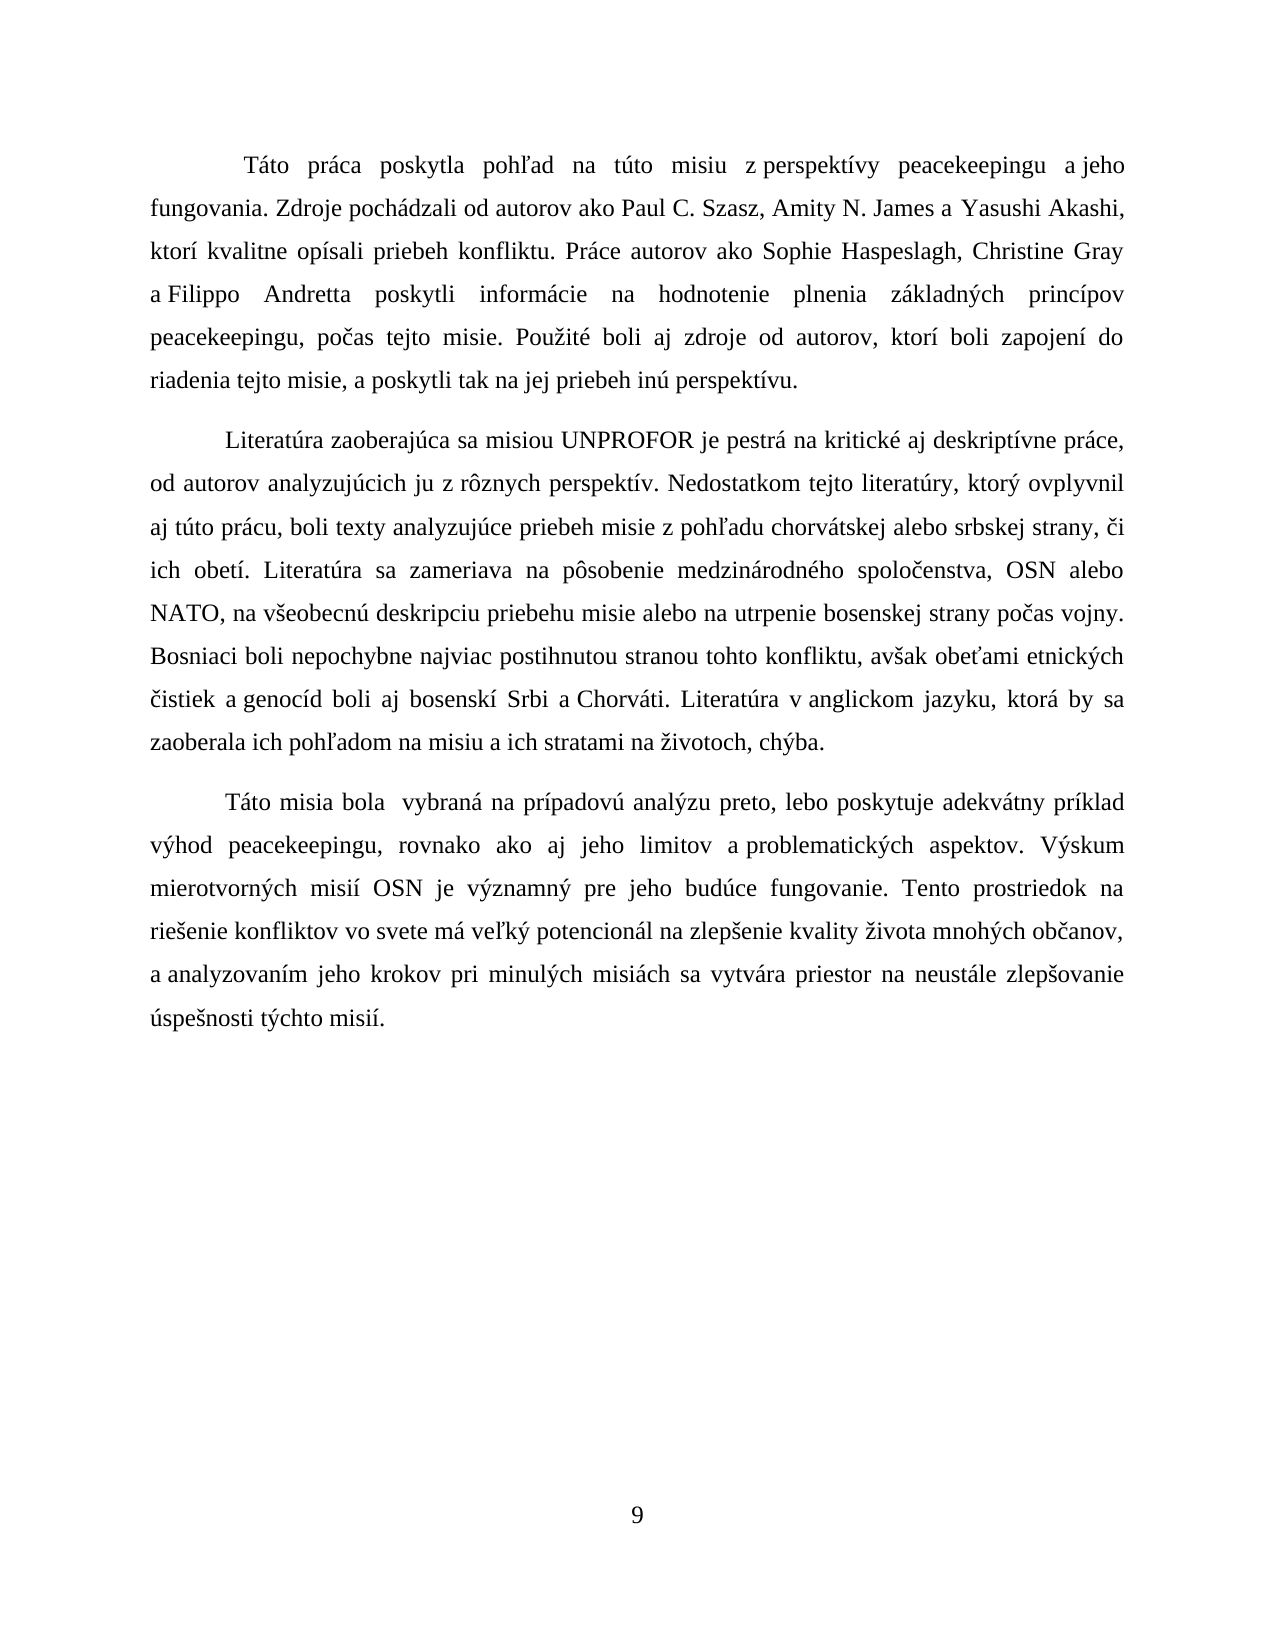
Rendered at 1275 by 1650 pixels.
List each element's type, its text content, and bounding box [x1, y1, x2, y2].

text Literatúra zaoberajúca sa misiou UNPROFOR je pestrá na kritické aj deskriptívne práce, od autorov analyzujúcich ju z rôznych perspektív. Nedostatkom tejto literatúry, ktorý ovplyvnil aj túto prácu, boli texty analyzujúce priebeh misie z pohľadu chorvátskej alebo srbskej strany, či ich obetí. Literatúra sa zameriava na pôsobenie medzinárodného spoločenstva, OSN alebo NATO, na všeobecnú deskripciu priebehu misie alebo na utrpenie bosenskej strany počas vojny. Bosniaci boli nepochybne najviac postihnutou stranou tohto konfliktu, avšak obeťami etnických čistiek a genocíd boli aj bosenskí Srbi a Chorváti. Literatúra v anglickom jazyku, ktorá by sa zaoberala ich pohľadom na misiu a ich stratami na životoch, chýba. [150, 425, 1125, 756]
text Táto práca poskytla pohľad na túto misiu z perspektívy peacekeepingu a jeho fungovania. Zdroje pochádzali od autorov ako Paul C. Szasz, Amity N. James a Yasushi Akashi, ktorí kvalitne opísali priebeh konfliktu. Práce autorov ako Sophie Haspeslagh, Christine Gray a Filippo Andretta poskytli informácie na hodnotenie plnenia základných princípov peacekeepingu, počas tejto misie. Použité boli aj zdroje od autorov, ktorí boli zapojení do riadenia tejto misie, a poskytli tak na jej priebeh inú perspektívu. [150, 150, 1125, 394]
text Táto misia bola vybraná na prípadovú analýzu preto, lebo poskytuje adekvátny príklad výhod peacekeepingu, rovnako ako aj jeho limitov a problematických aspektov. Výskum mierotvorných misií OSN je významný pre jeho budúce fungovanie. Tento prostriedok na riešenie konfliktov vo svete má veľký potencionál na zlepšenie kvality života mnohých občanov, a analyzovaním jeho krokov pri minulých misiách sa vytvára priestor na neustále zlepšovanie úspešnosti týchto misií. [150, 787, 1125, 1031]
